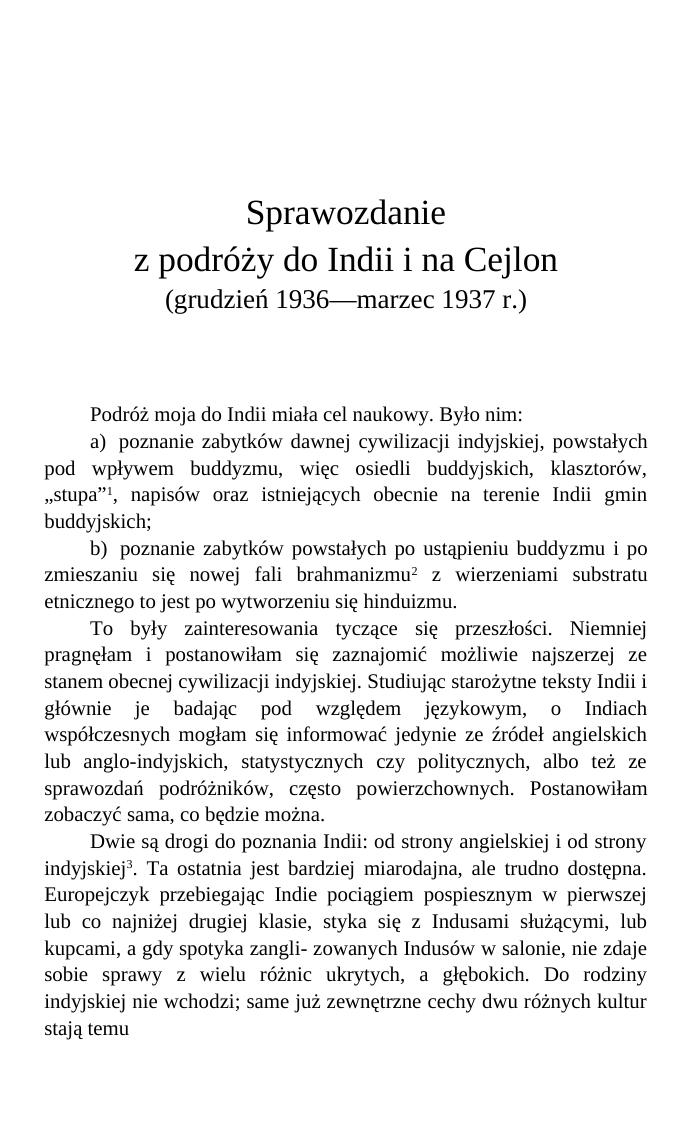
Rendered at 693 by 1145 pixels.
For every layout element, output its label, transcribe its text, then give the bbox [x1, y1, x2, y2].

text To były zainteresowania tyczące się przeszłości. Niemniej pragnęłam i postanowiłam się zaznajomić możliwie najszerzej ze stanem obecnej cywilizacji indyjskiej. Studiując starożytne teksty Indii i głównie je badając pod względem językowym, o Indiach współczesnych mogłam się informować jedynie ze źródeł angielskich lub anglo-indyjskich, statystycznych czy politycznych, albo też ze sprawozdań podróżników, często po­wierzchownych. Postanowiłam zobaczyć sama, co będzie można. [44, 615, 648, 826]
text Podróż moja do Indii miała cel naukowy. Było nim: [44, 402, 648, 426]
list poznanie zabytków dawnej cywilizacji indyjskiej, po­wstałych pod wpływem buddyzmu, więc osiedli buddyjskich, klasztorów, „stupa”1, napisów oraz istniejących obecnie na terenie Indii gmin buddyjskich; [44, 429, 648, 533]
subtitle Sprawozdanie z podróży do Indii i na Cejlon (grudzień 1936—marzec 1937 r.) [44, 191, 648, 314]
text Dwie są drogi do poznania Indii: od strony angielskiej i od strony indyjskiej3. Ta ostatnia jest bardziej miarodajna, ale trudno dostępna. Europejczyk przebiegając Indie pociągiem pospiesznym w pierwszej lub co najniżej drugiej klasie, styka się z Indusami służącymi, lub kupcami, a gdy spotyka zangli- zowanych Indusów w salonie, nie zdaje sobie sprawy z wielu różnic ukrytych, a głębokich. Do rodziny indyjskiej nie wcho­dzi; same już zewnętrzne cechy dwu różnych kultur stają temu [44, 829, 648, 1039]
list poznanie zabytków powstałych po ustąpieniu buddy­zmu i po zmieszaniu się nowej fali brahmanizmu2 z wierzenia­mi substratu etnicznego to jest po wytworzeniu się hinduizmu. [44, 535, 648, 613]
